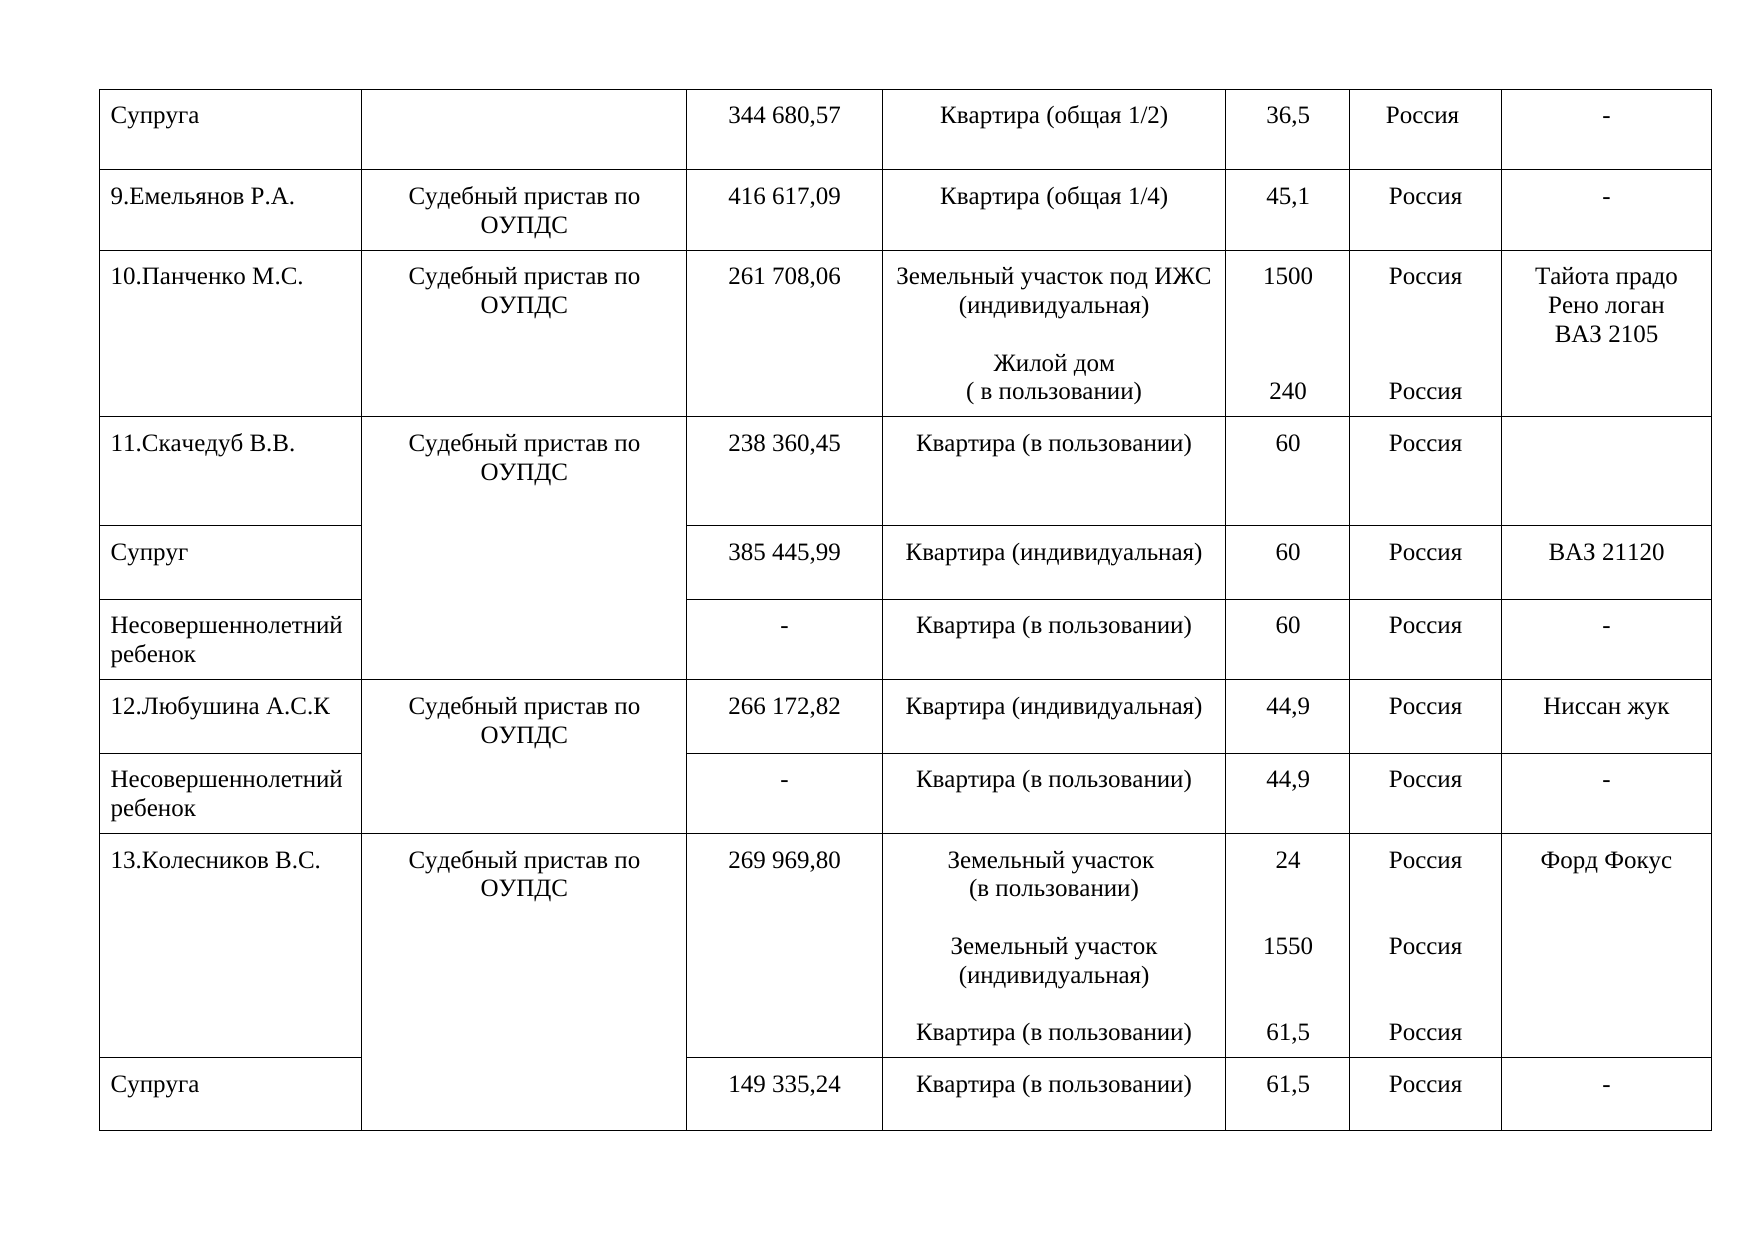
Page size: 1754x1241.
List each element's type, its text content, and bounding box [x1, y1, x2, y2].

table_cell - [1502, 600, 1711, 679]
table_cell Ниссан жук [1502, 680, 1711, 752]
table_cell Квартира (индивидуальная) [883, 526, 1225, 599]
table_cell Россия Россия Россия [1350, 834, 1501, 1057]
table_cell Квартира (в пользовании) [883, 1058, 1225, 1130]
table_cell Судебный пристав по ОУПДС [362, 251, 686, 416]
table_cell Россия Россия [1350, 251, 1501, 416]
table_cell 261 708,06 [687, 251, 882, 416]
table_cell Россия [1350, 600, 1501, 679]
table_cell 385 445,99 [687, 526, 882, 599]
table_cell Судебный пристав по ОУПДС [362, 680, 686, 833]
table_cell Несовершеннолетний ребенок [100, 600, 361, 679]
table_cell Земельный участок (в пользовании) Земельный участок (индивидуальная) Квартира (в пользовании) [883, 834, 1225, 1057]
table_cell Земельный участок под ИЖС (индивидуальная) Жилой дом ( в пользовании) [883, 251, 1225, 416]
table_cell Россия [1350, 526, 1501, 599]
table_cell Квартира (в пользовании) [883, 600, 1225, 679]
table_cell - [1502, 170, 1711, 249]
table_cell Квартира (общая 1/4) [883, 170, 1225, 249]
table_cell 60 [1226, 526, 1349, 599]
table_cell 36,5 [1226, 90, 1349, 169]
table_cell Квартира (индивидуальная) [883, 680, 1225, 752]
table_cell [362, 90, 686, 169]
table_cell - [687, 600, 882, 679]
table_cell Квартира (в пользовании) [883, 754, 1225, 833]
table_cell Россия [1350, 1058, 1501, 1130]
table_cell Супруг [100, 526, 361, 599]
table_cell Россия [1350, 170, 1501, 249]
table_cell Россия [1350, 90, 1501, 169]
table_cell 44,9 [1226, 754, 1349, 833]
table_cell Квартира (общая 1/2) [883, 90, 1225, 169]
table_cell 1500 240 [1226, 251, 1349, 416]
table_cell Россия [1350, 417, 1501, 525]
table_cell 45,1 [1226, 170, 1349, 249]
table_cell Супруга [100, 1058, 361, 1130]
table_cell 266 172,82 [687, 680, 882, 752]
table_cell 269 969,80 [687, 834, 882, 1057]
table_cell 238 360,45 [687, 417, 882, 525]
table_cell - [1502, 90, 1711, 169]
table_cell 24 1550 61,5 [1226, 834, 1349, 1057]
table_cell Форд Фокус [1502, 834, 1711, 1057]
table_cell 149 335,24 [687, 1058, 882, 1130]
table_cell Несовершеннолетний ребенок [100, 754, 361, 833]
table_cell 61,5 [1226, 1058, 1349, 1130]
table_cell Судебный пристав по ОУПДС [362, 834, 686, 1130]
table_cell 60 [1226, 417, 1349, 525]
table_cell Квартира (в пользовании) [883, 417, 1225, 525]
table_cell ВАЗ 21120 [1502, 526, 1711, 599]
table_cell Супруга [100, 90, 361, 169]
table_cell 13.Колесников В.С. [100, 834, 361, 1057]
table_cell 44,9 [1226, 680, 1349, 752]
table_cell Судебный пристав по ОУПДС [362, 170, 686, 249]
table_cell 60 [1226, 600, 1349, 679]
table_cell - [687, 754, 882, 833]
table_cell 10.Панченко М.С. [100, 251, 361, 416]
table_cell - [1502, 1058, 1711, 1130]
table_cell 344 680,57 [687, 90, 882, 169]
table_cell - [1502, 754, 1711, 833]
table_cell Судебный пристав по ОУПДС [362, 417, 686, 679]
table_cell Тайота прадо Рено логан ВАЗ 2105 [1502, 251, 1711, 416]
table_cell Россия [1350, 754, 1501, 833]
table_cell 12.Любушина А.С.К [100, 680, 361, 752]
table_cell 9.Емельянов Р.А. [100, 170, 361, 249]
table_cell 416 617,09 [687, 170, 882, 249]
table_cell 11.Скачедуб В.В. [100, 417, 361, 525]
table_cell [1502, 417, 1711, 525]
table_cell Россия [1350, 680, 1501, 752]
